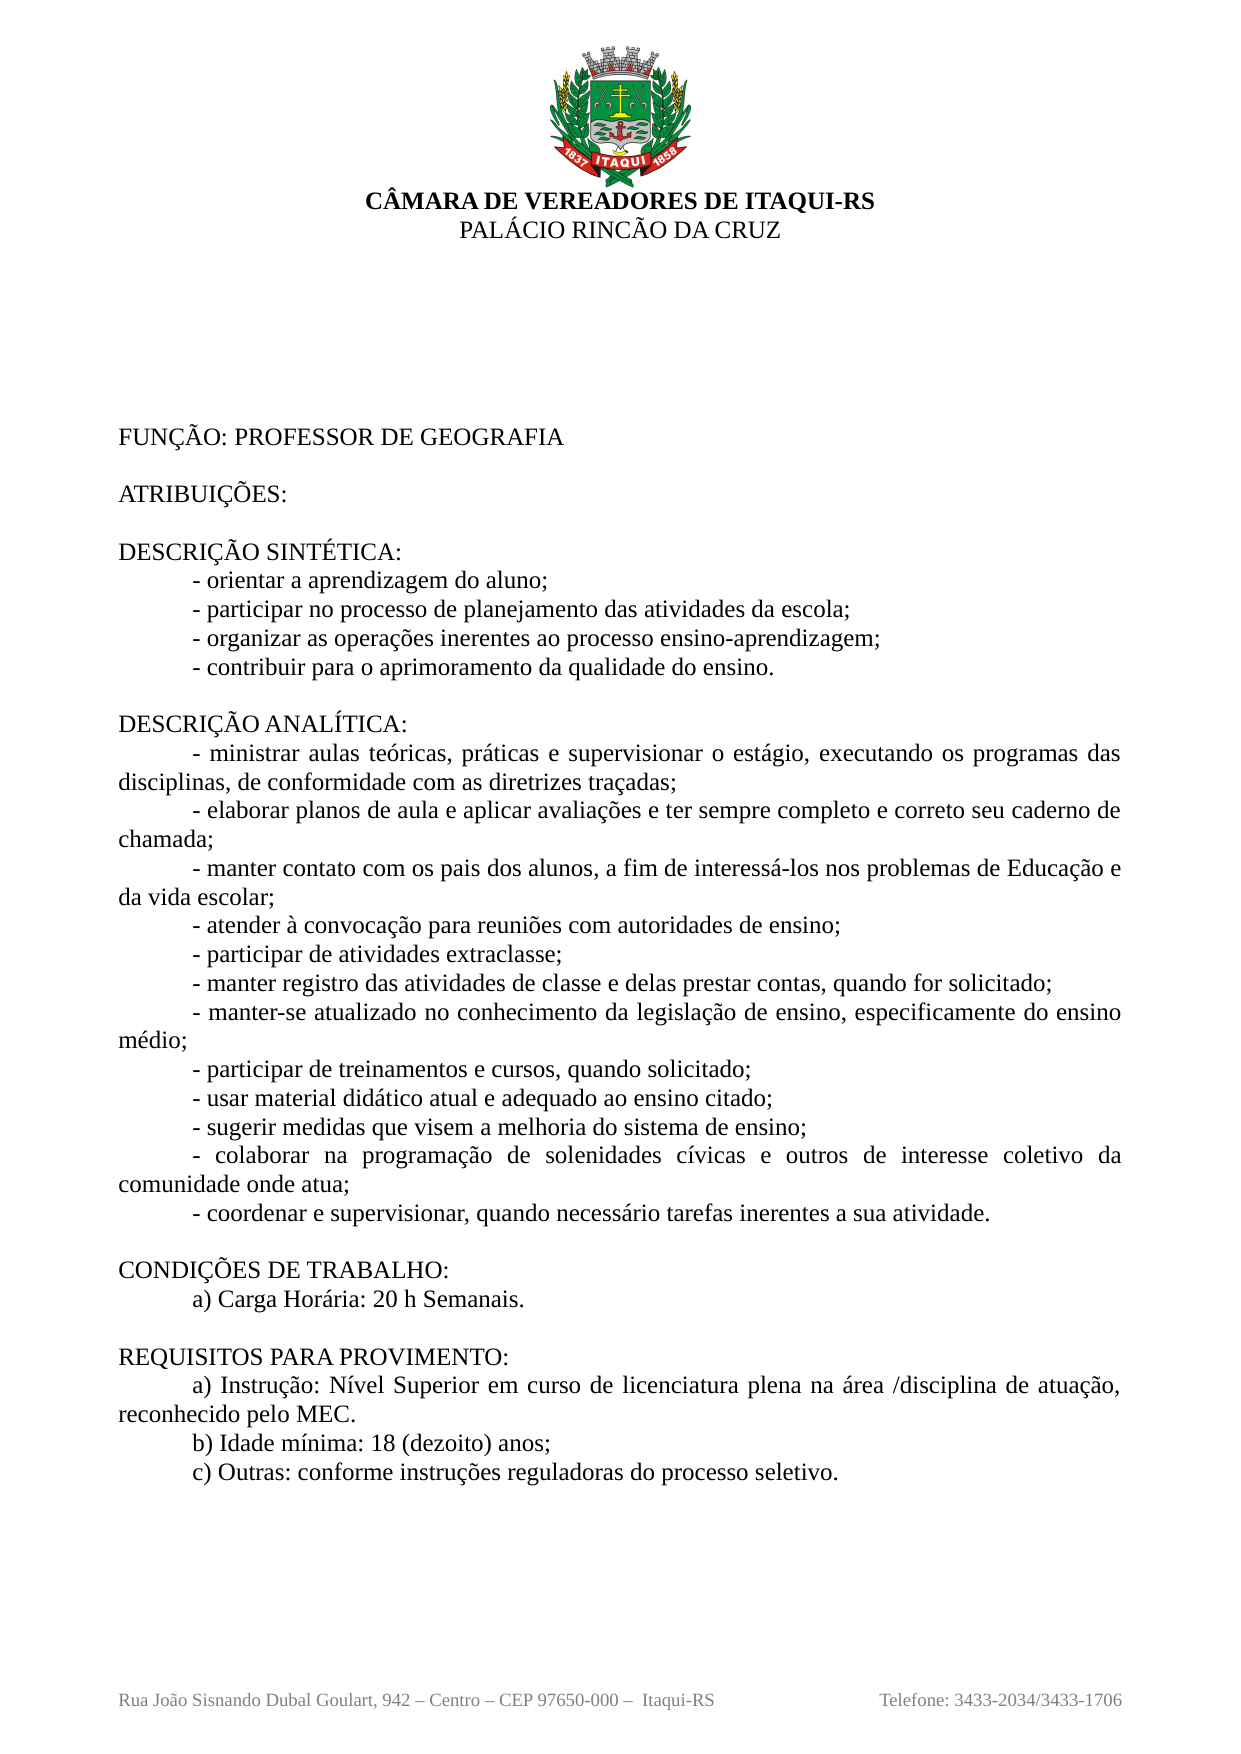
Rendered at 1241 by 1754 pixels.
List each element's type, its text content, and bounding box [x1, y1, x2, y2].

text - ministrar aulas teóricas, práticas e supervisionar o estágio, executando os programas das disciplinas, de conformidade com as diretrizes traçadas; [118, 738, 1122, 796]
text - coordenar e supervisionar, quando necessário tarefas inerentes a sua atividade. [118, 1198, 1122, 1227]
text - colaborar na programação de solenidades cívicas e outros de interesse coletivo da comunidade onde atua; [118, 1141, 1122, 1198]
text - participar de atividades extraclasse; [118, 939, 1122, 968]
text - manter-se atualizado no conhecimento da legislação de ensino, especificamente do ensino médio; [118, 997, 1122, 1054]
text - participar no processo de planejamento das atividades da escola; [118, 594, 1122, 623]
text a) Instrução: Nível Superior em curso de licenciatura plena na área /disciplina de atuação, reconhecido pelo MEC. [118, 1371, 1122, 1428]
text a) Carga Horária: 20 h Semanais. [118, 1284, 1122, 1313]
text - elaborar planos de aula e aplicar avaliações e ter sempre completo e correto seu caderno de chamada; [118, 796, 1122, 853]
text - organizar as operações inerentes ao processo ensino-aprendizagem; [118, 623, 1122, 652]
text DESCRIÇÃO SINTÉTICA: [118, 537, 1122, 566]
text - participar de treinamentos e cursos, quando solicitado; [118, 1054, 1122, 1083]
text - sugerir medidas que visem a melhoria do sistema de ensino; [118, 1112, 1122, 1141]
text - manter registro das atividades de classe e delas prestar contas, quando for solicitado; [118, 968, 1122, 997]
text REQUISITOS PARA PROVIMENTO: [118, 1342, 1122, 1371]
text - contribuir para o aprimoramento da qualidade do ensino. [118, 652, 1122, 681]
text c) Outras: conforme instruções reguladoras do processo seletivo. [118, 1457, 1122, 1486]
text - orientar a aprendizagem do aluno; [118, 566, 1122, 594]
text ATRIBUIÇÕES: [118, 479, 1122, 508]
text DESCRIÇÃO ANALÍTICA: [118, 709, 1122, 738]
text FUNÇÃO: PROFESSOR DE GEOGRAFIA [118, 422, 1122, 451]
text - manter contato com os pais dos alunos, a fim de interessá-los nos problemas de Educação e da vida escolar; [118, 853, 1122, 911]
text b) Idade mínima: 18 (dezoito) anos; [118, 1428, 1122, 1457]
text - atender à convocação para reuniões com autoridades de ensino; [118, 911, 1122, 939]
text - usar material didático atual e adequado ao ensino citado; [118, 1083, 1122, 1112]
text CONDIÇÕES DE TRABALHO: [118, 1256, 1122, 1284]
picture [546, 42, 694, 190]
